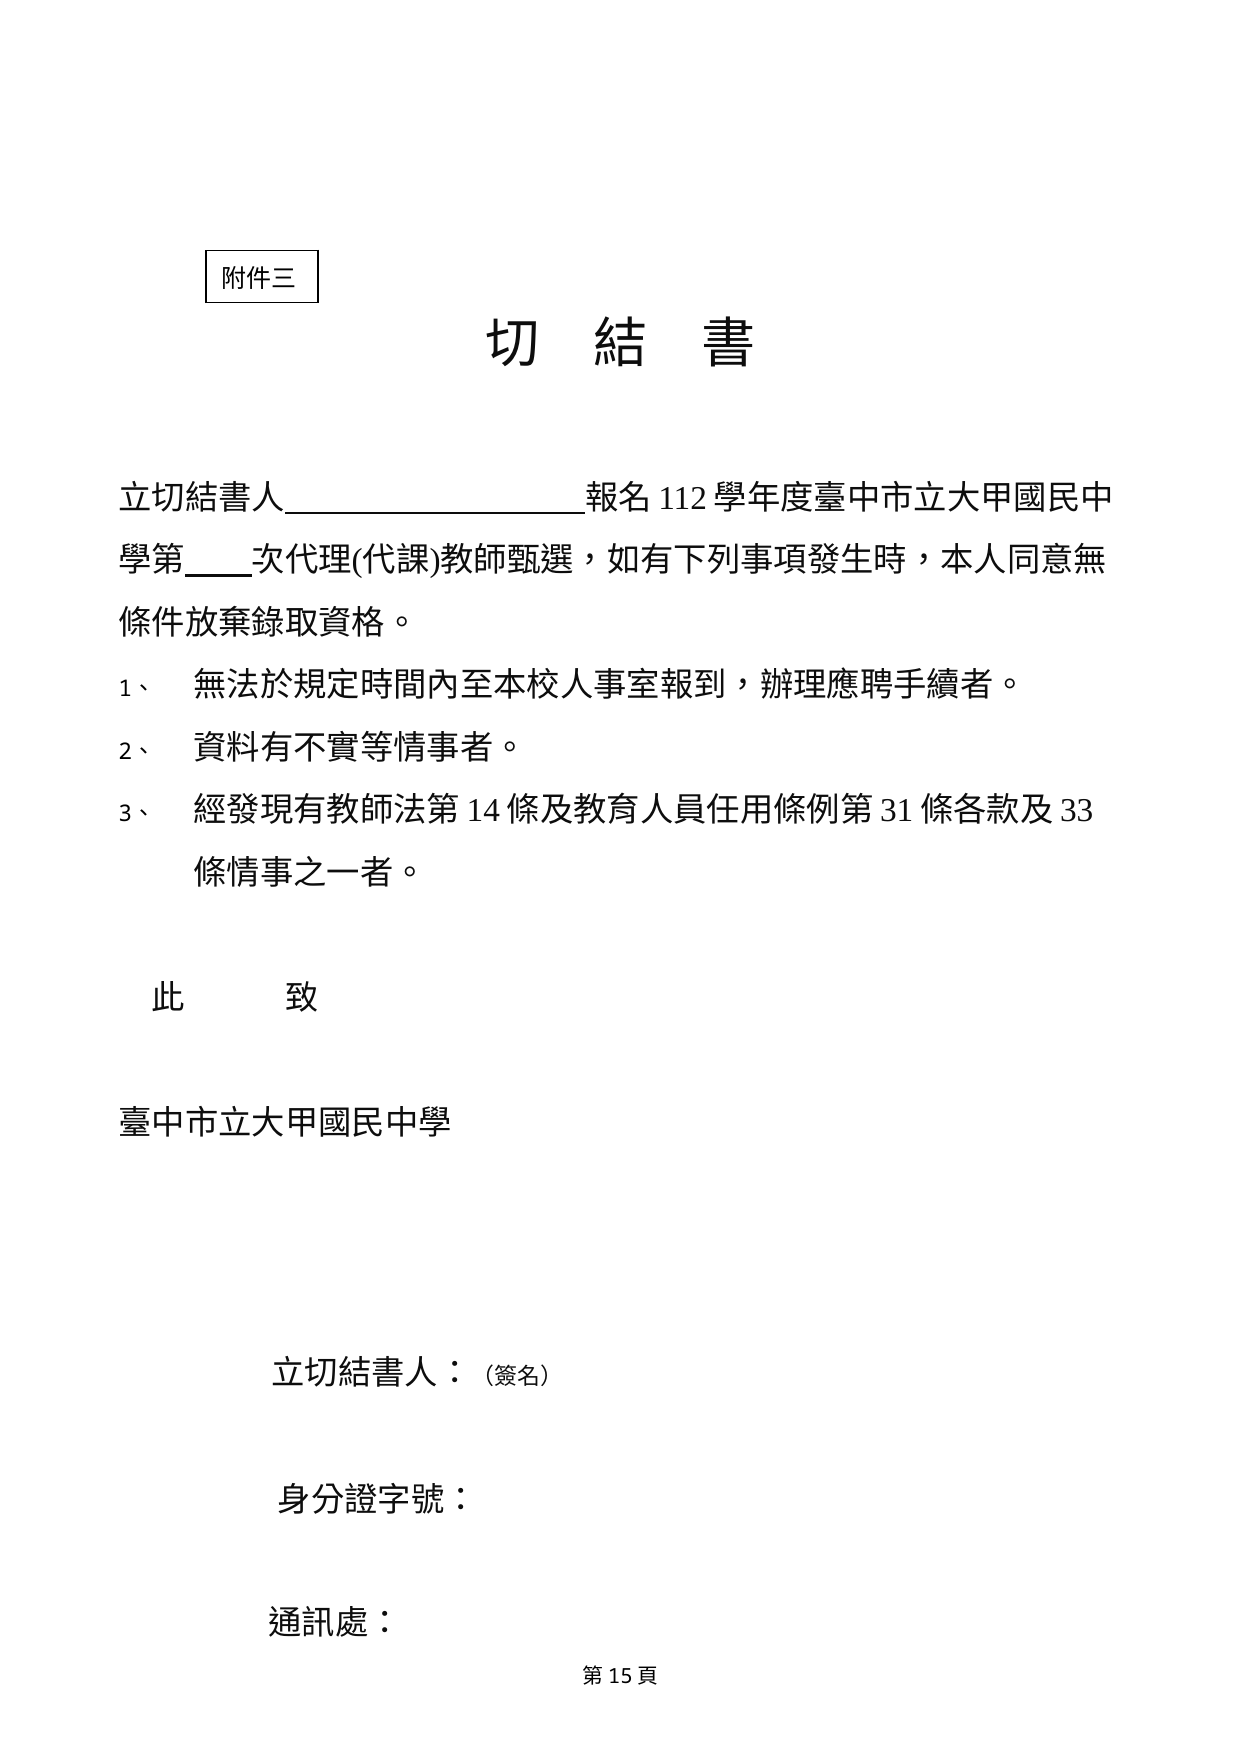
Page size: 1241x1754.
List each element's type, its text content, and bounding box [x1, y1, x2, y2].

list 資料有不實等情事者。 [118, 703, 1122, 766]
text 此 致 [118, 953, 1122, 1016]
list 經發現有教師法第14條及教育人員任用條例第31條各款及33條情事之一者。 [118, 766, 1122, 891]
text 臺中市立大甲國民中學 [118, 1078, 1122, 1141]
text 通訊處： [118, 1578, 1122, 1641]
list 無法於規定時間內至本校人事室報到，辦理應聘手續者。 [118, 641, 1122, 703]
text 身分證字號： [118, 1453, 1122, 1516]
text 附件三 [222, 259, 302, 294]
text 切 結 書 [118, 266, 1122, 391]
text 立切結書人：（簽名） [118, 1328, 1122, 1391]
text 立切結書人 報名112學年度臺中市立大甲國民中學第 次代理(代課)教師甄選，如有下列事項發生時，本人同意無條件放棄錄取資格。 [118, 453, 1122, 641]
